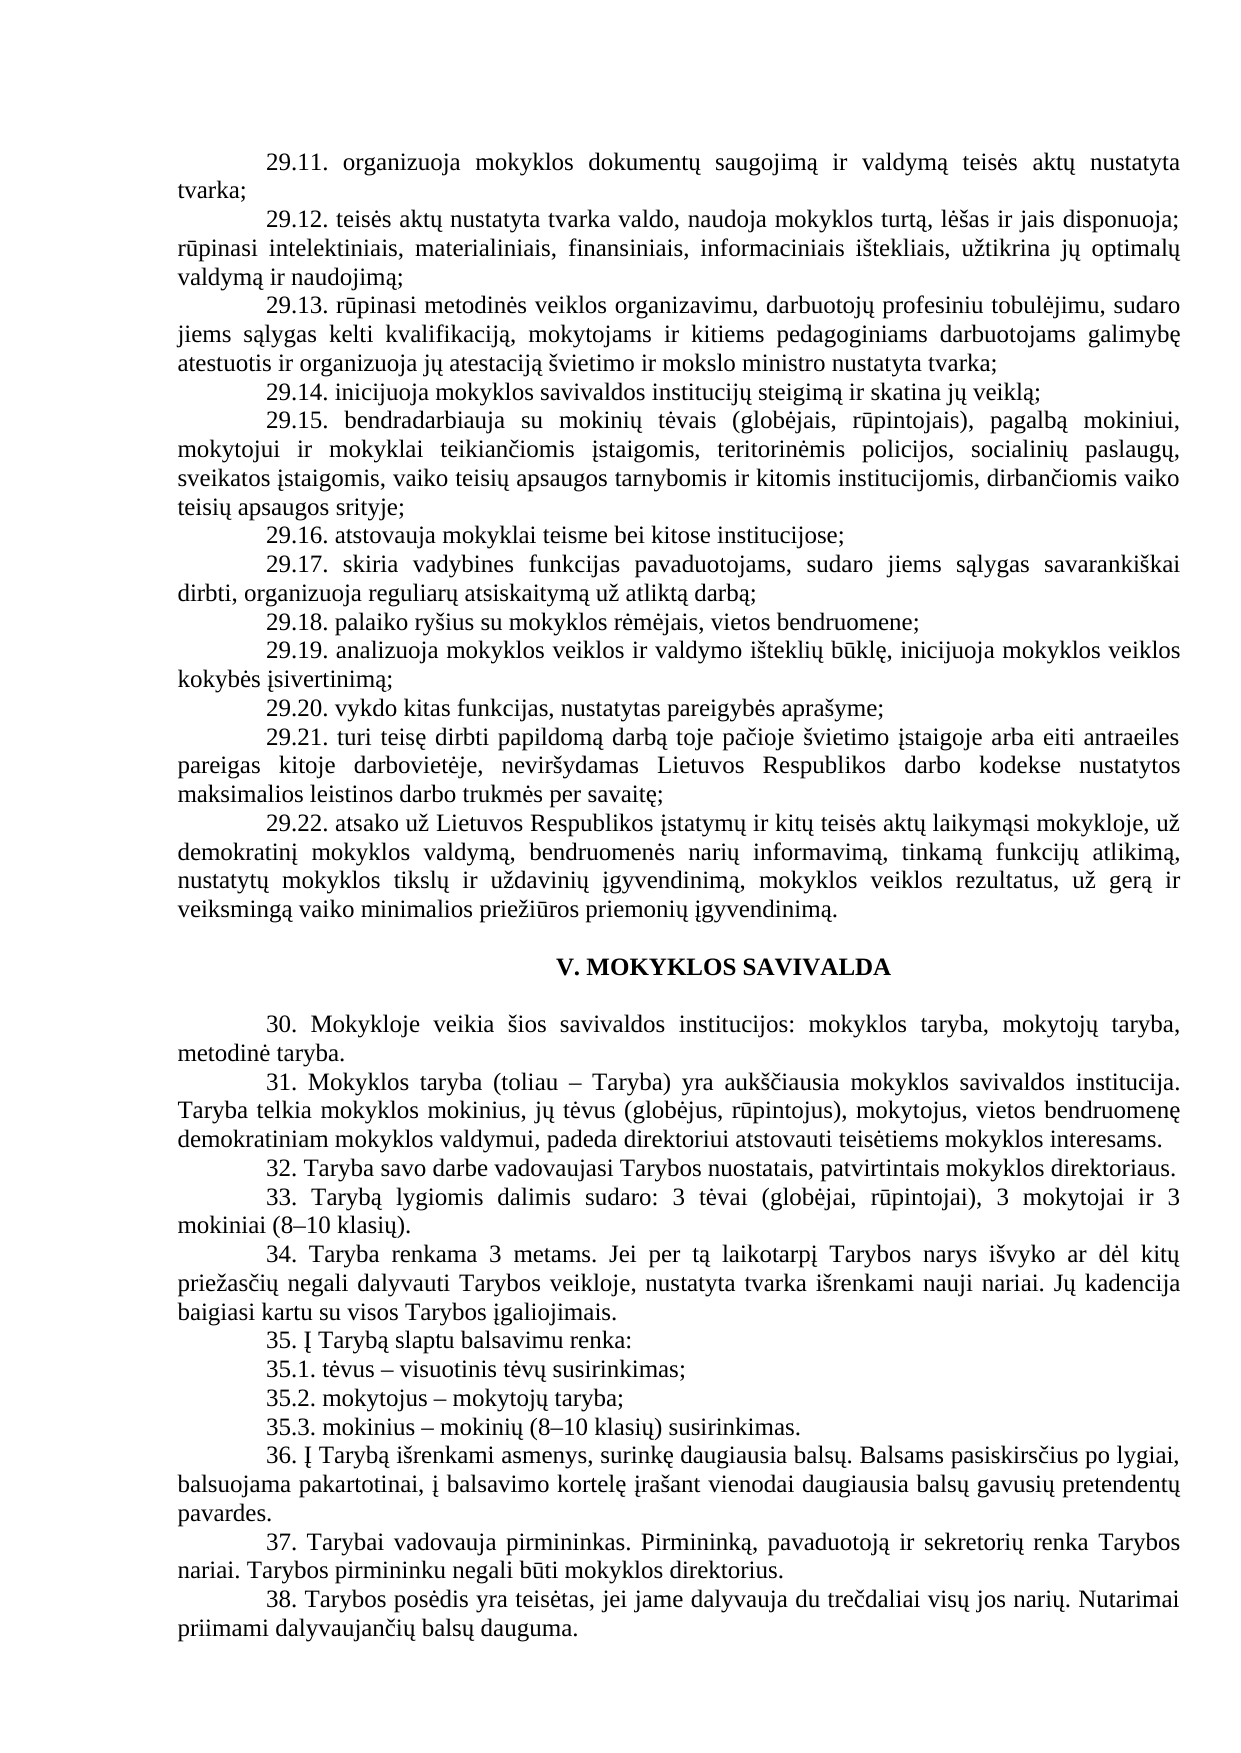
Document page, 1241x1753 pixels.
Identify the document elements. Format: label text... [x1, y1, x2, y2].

text 29.11. organizuoja mokyklos dokumentų saugojimą ir valdymą teisės aktų nustatyta tvarka; [177, 147, 1181, 204]
text 29.18. palaiko ryšius su mokyklos rėmėjais, vietos bendruomene; [177, 607, 1181, 636]
text 29.14. inicijuoja mokyklos savivaldos institucijų steigimą ir skatina jų veiklą; [177, 377, 1181, 406]
text 35.1. tėvus – visuotinis tėvų susirinkimas; [177, 1354, 1181, 1383]
text 29.20. vykdo kitas funkcijas, nustatytas pareigybės aprašyme; [177, 693, 1181, 722]
text 29.21. turi teisę dirbti papildomą darbą toje pačioje švietimo įstaigoje arba eiti antraeiles pareigas kitoje darbovietėje, neviršydamas Lietuvos Respublikos darbo kodekse nustatytos maksimalios leistinos darbo trukmės per savaitę; [177, 722, 1181, 808]
text 35.2. mokytojus – mokytojų taryba; [177, 1383, 1181, 1412]
text 32. Taryba savo darbe vadovaujasi Tarybos nuostatais, patvirtintais mokyklos direktoriaus. [177, 1153, 1181, 1182]
text 29.13. rūpinasi metodinės veiklos organizavimu, darbuotojų profesiniu tobulėjimu, sudaro jiems sąlygas kelti kvalifikaciją, mokytojams ir kitiems pedagoginiams darbuotojams galimybę atestuotis ir organizuoja jų atestaciją švietimo ir mokslo ministro nustatyta tvarka; [177, 291, 1181, 377]
text 35. Į Tarybą slaptu balsavimu renka: [177, 1326, 1181, 1354]
text 38. Tarybos posėdis yra teisėtas, jei jame dalyvauja du trečdaliai visų jos narių. Nutarimai priimami dalyvaujančių balsų dauguma. [177, 1584, 1181, 1642]
text 29.22. atsako už Lietuvos Respublikos įstatymų ir kitų teisės aktų laikymąsi mokykloje, už demokratinį mokyklos valdymą, bendruomenės narių informavimą, tinkamą funkcijų atlikimą, nustatytų mokyklos tikslų ir uždavinių įgyvendinimą, mokyklos veiklos rezultatus, už gerą ir veiksmingą vaiko minimalios priežiūros priemonių įgyvendinimą. [177, 808, 1181, 923]
text V. MOKYKLOS SAVIVALDA [177, 952, 1181, 981]
text 29.19. analizuoja mokyklos veiklos ir valdymo išteklių būklę, inicijuoja mokyklos veiklos kokybės įsivertinimą; [177, 636, 1181, 693]
text 34. Taryba renkama 3 metams. Jei per tą laikotarpį Tarybos narys išvyko ar dėl kitų priežasčių negali dalyvauti Tarybos veikloje, nustatyta tvarka išrenkami nauji nariai. Jų kadencija baigiasi kartu su visos Tarybos įgaliojimais. [177, 1239, 1181, 1326]
text 31. Mokyklos taryba (toliau – Taryba) yra aukščiausia mokyklos savivaldos institucija. Taryba telkia mokyklos mokinius, jų tėvus (globėjus, rūpintojus), mokytojus, vietos bendruomenę demokratiniam mokyklos valdymui, padeda direktoriui atstovauti teisėtiems mokyklos interesams. [177, 1067, 1181, 1153]
text 29.17. skiria vadybines funkcijas pavaduotojams, sudaro jiems sąlygas savarankiškai dirbti, organizuoja reguliarų atsiskaitymą už atliktą darbą; [177, 549, 1181, 607]
text 33. Tarybą lygiomis dalimis sudaro: 3 tėvai (globėjai, rūpintojai), 3 mokytojai ir 3 mokiniai (8–10 klasių). [177, 1182, 1181, 1239]
text 37. Tarybai vadovauja pirmininkas. Pirmininką, pavaduotoją ir sekretorių renka Tarybos nariai. Tarybos pirmininku negali būti mokyklos direktorius. [177, 1527, 1181, 1584]
text 30. Mokykloje veikia šios savivaldos institucijos: mokyklos taryba, mokytojų taryba, metodinė taryba. [177, 1009, 1181, 1067]
text 36. Į Tarybą išrenkami asmenys, surinkę daugiausia balsų. Balsams pasiskirsčius po lygiai, balsuojama pakartotinai, į balsavimo kortelę įrašant vienodai daugiausia balsų gavusių pretendentų pavardes. [177, 1441, 1181, 1527]
text 29.12. teisės aktų nustatyta tvarka valdo, naudoja mokyklos turtą, lėšas ir jais disponuoja; rūpinasi intelektiniais, materialiniais, finansiniais, informaciniais ištekliais, užtikrina jų optimalų valdymą ir naudojimą; [177, 204, 1181, 291]
text 29.16. atstovauja mokyklai teisme bei kitose institucijose; [177, 521, 1181, 549]
text 29.15. bendradarbiauja su mokinių tėvais (globėjais, rūpintojais), pagalbą mokiniui, mokytojui ir mokyklai teikiančiomis įstaigomis, teritorinėmis policijos, socialinių paslaugų, sveikatos įstaigomis, vaiko teisių apsaugos tarnybomis ir kitomis institucijomis, dirbančiomis vaiko teisių apsaugos srityje; [177, 406, 1181, 521]
text 35.3. mokinius – mokinių (8–10 klasių) susirinkimas. [177, 1412, 1181, 1441]
